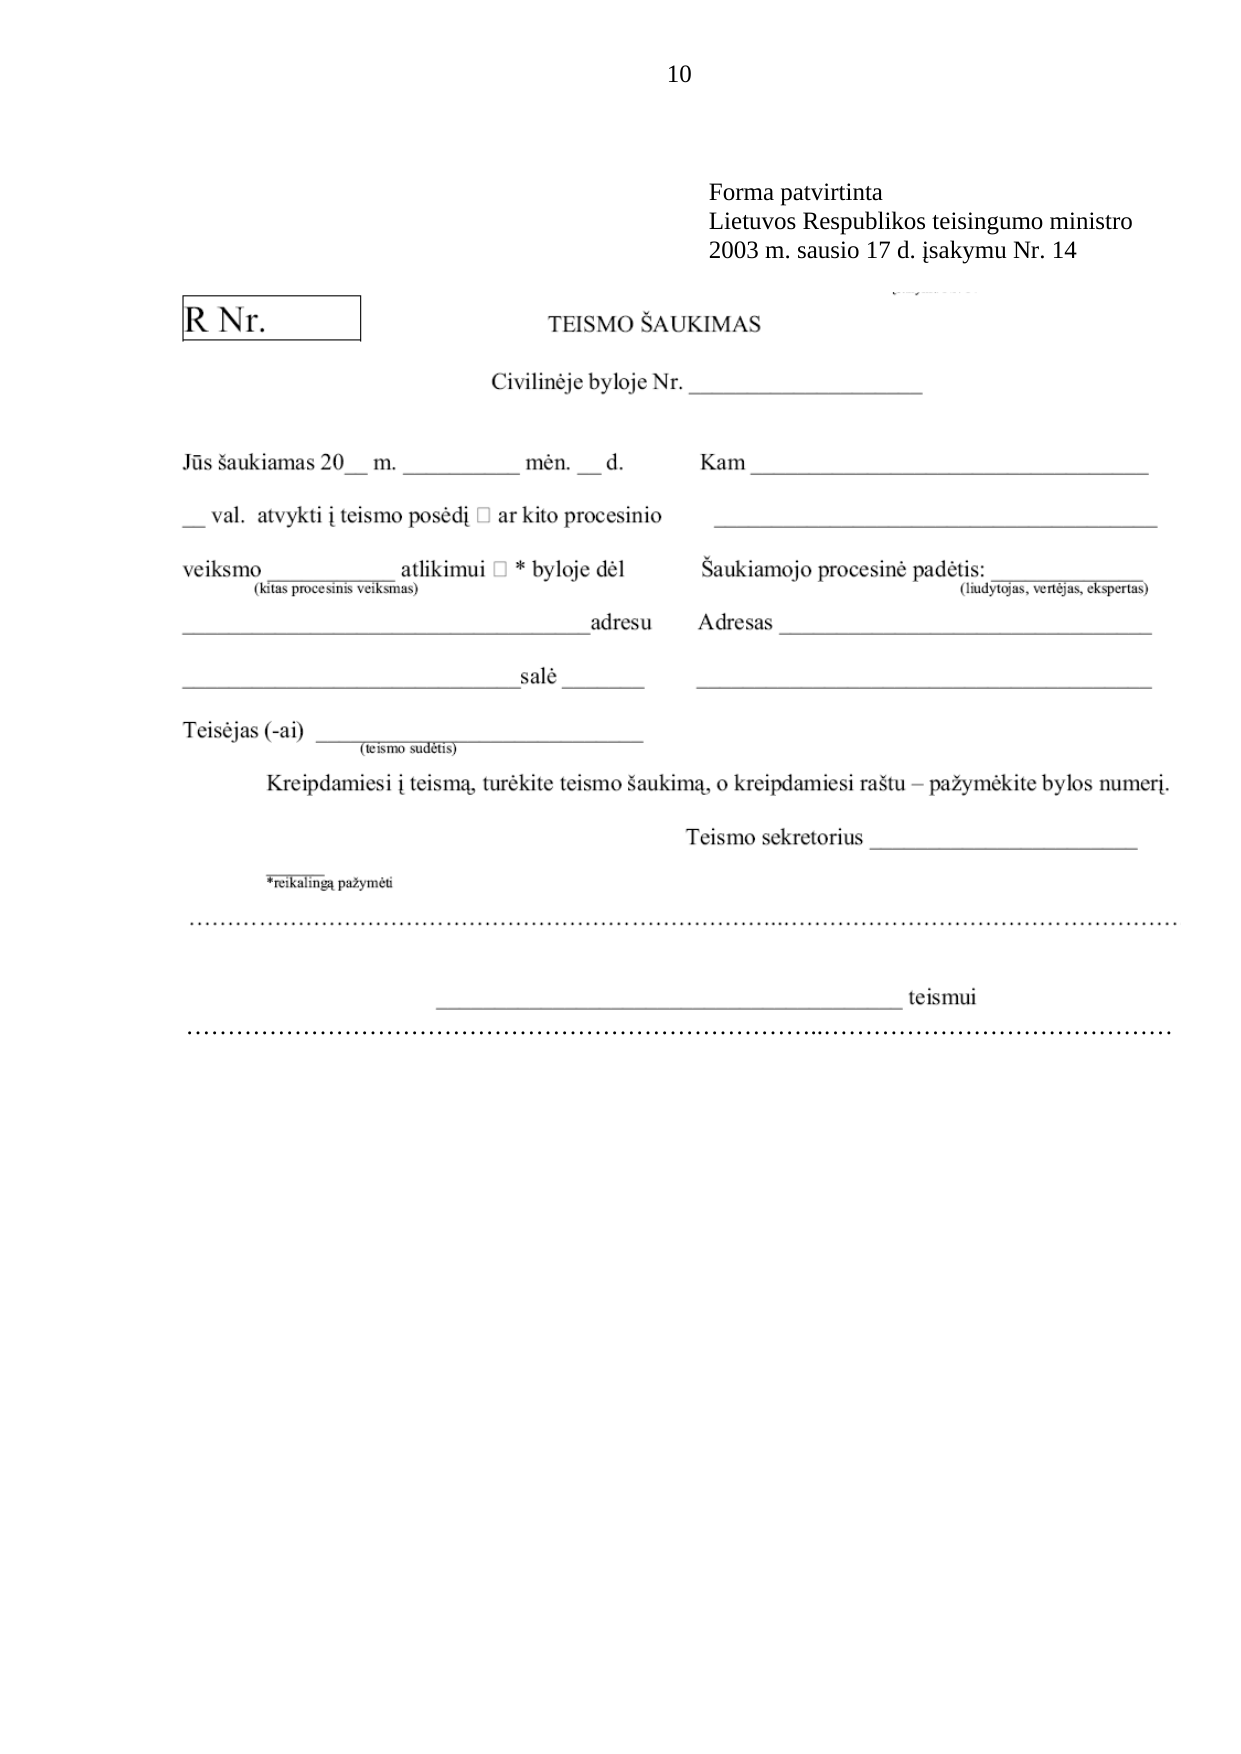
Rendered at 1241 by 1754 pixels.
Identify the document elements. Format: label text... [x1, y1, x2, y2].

text Forma patvirtinta [709, 177, 1181, 206]
text 2003 m. sausio 17 d. įsakymu Nr. 14 [177, 235, 1181, 263]
text Lietuvos Respublikos teisingumo ministro [177, 206, 1181, 235]
text …………………………………………………………………..…………………………………… [177, 1011, 1181, 1040]
